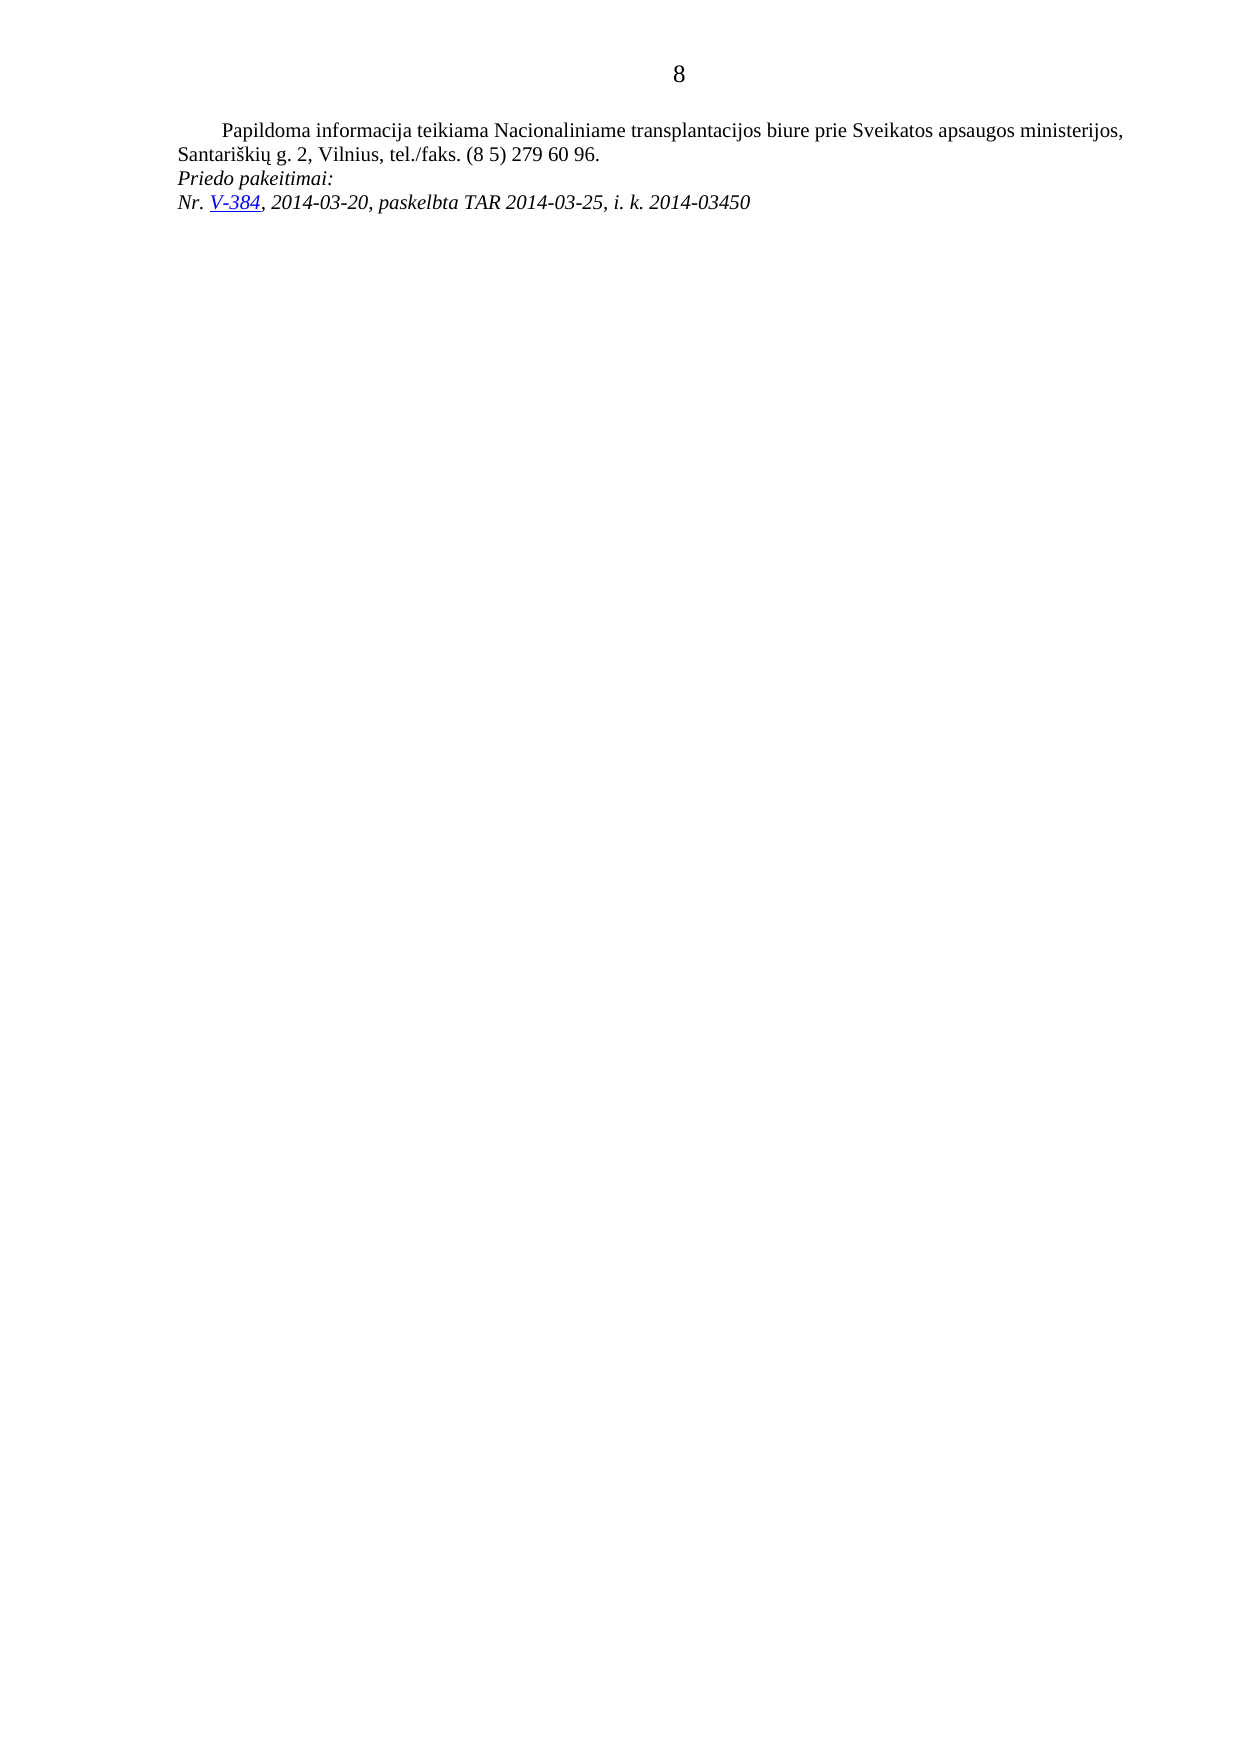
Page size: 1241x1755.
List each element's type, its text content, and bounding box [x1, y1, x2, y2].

text Papildoma informacija teikiama Nacionaliniame transplantacijos biure prie Sveikatos apsaugos ministerijos, Santariškių g. 2, Vilnius, tel./faks. (8 5) 279 60 96. [177, 118, 1181, 166]
text Priedo pakeitimai: [177, 166, 1181, 190]
text Nr. V-384, 2014-03-20, paskelbta TAR 2014-03-25, i. k. 2014-03450 [177, 190, 1181, 214]
